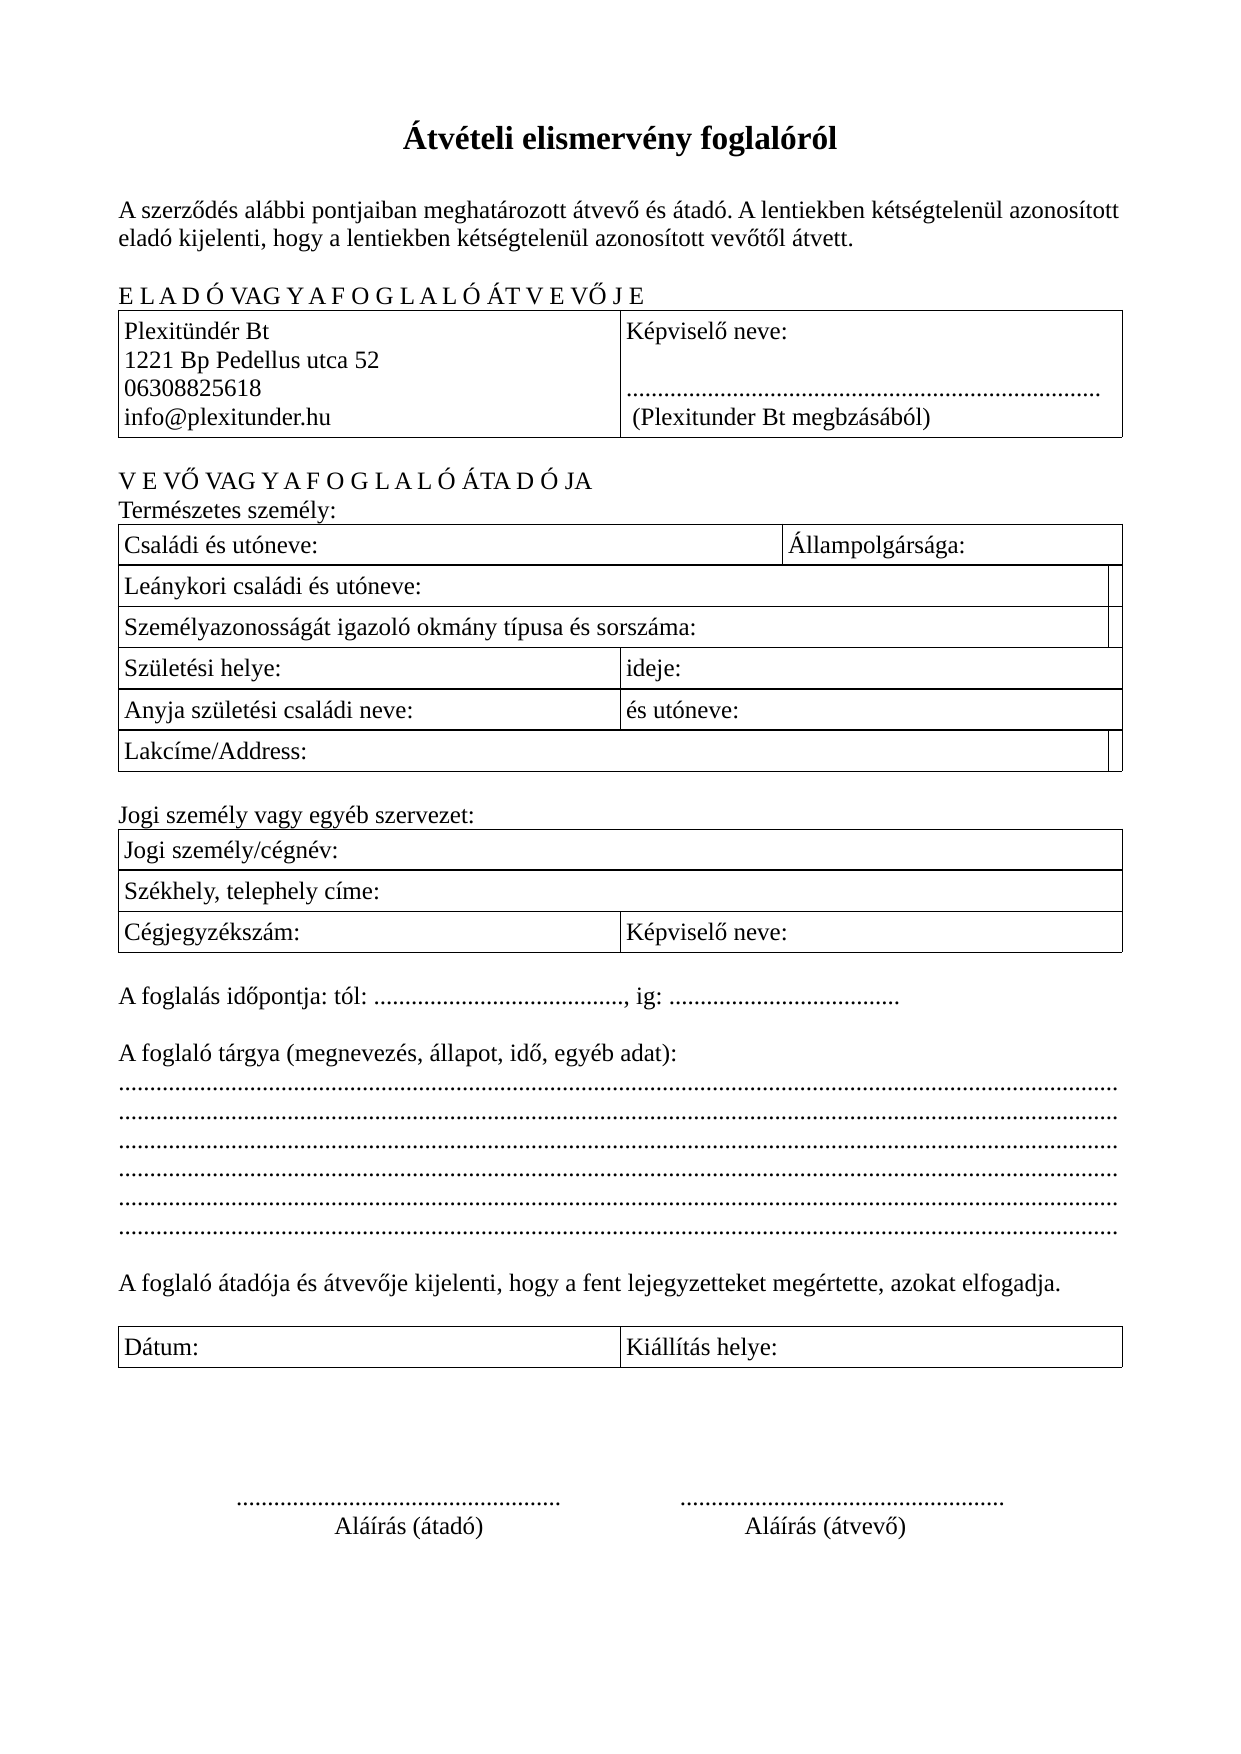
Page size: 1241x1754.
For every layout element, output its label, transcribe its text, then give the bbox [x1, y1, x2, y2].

table_header Képviselő neve: ............................................................................ (Plexitunder Bt megbzásából) [621, 311, 1122, 437]
table_header Plexitündér Bt 1221 Bp Pedellus utca 52 06308825618 info@plexitunder.hu [119, 311, 620, 437]
table_header Kiállítás helye: [621, 1327, 1122, 1367]
table_header és utóneve: [621, 690, 1122, 729]
table_header Székhely, telephely címe: [119, 871, 1122, 911]
table_header Állampolgársága: [783, 525, 1122, 564]
text Átvételi elismervény foglalóról [118, 118, 1122, 156]
table_header Képviselő neve: [621, 912, 1122, 952]
text A foglaló tárgya (megnevezés, állapot, idő, egyéb adat): [118, 1038, 1122, 1067]
text Jogi személy vagy egyéb szervezet: [118, 772, 1122, 828]
text V E VŐ VAG Y A F O G L A L Ó ÁTA D Ó JA [118, 466, 1122, 495]
table_header Személyazonosságát igazoló okmány típusa és sorszáma: [119, 607, 1108, 647]
text Természetes személy: [118, 495, 1122, 523]
table_header Lakcíme/Address: [119, 731, 1108, 771]
text Aláírás (átadó) Aláírás (átvevő) [118, 1511, 1122, 1540]
table_header Leánykori családi és utóneve: [119, 566, 1108, 606]
table_header Dátum: [119, 1327, 620, 1367]
text A foglalás időpontja: tól: ........................................, ig: ..................................... [118, 981, 1122, 1010]
text A szerződés alábbi pontjaiban meghatározott átvevő és átadó. A lentiekben kétségtelenül azonosított eladó kijelenti, hogy a lentiekben kétségtelenül azonosított vevőtől átvett. [118, 195, 1122, 252]
table_header Cégjegyzékszám: [119, 912, 620, 952]
table_header [1109, 731, 1122, 771]
text .................................................... .................................................... [118, 1482, 1122, 1511]
text E L A D Ó VAG Y A F O G L A L Ó ÁT V E VŐ J E [118, 281, 1122, 310]
table_header ideje: [621, 648, 1122, 688]
table_header Jogi személy/cégnév: [119, 830, 1122, 869]
table_header [1109, 607, 1122, 647]
table_header Családi és utóneve: [119, 525, 782, 564]
text ................................................................................................................................................................................................................................................................................................................................................................................................................................................................................................................................................................................................................................................................................................................................................................................................................................................................................................................................................................................................ [118, 1067, 1122, 1240]
text A foglaló átadója és átvevője kijelenti, hogy a fent lejegyzetteket megértette, azokat elfogadja. [118, 1268, 1122, 1297]
table_header Anyja születési családi neve: [119, 690, 620, 729]
table_header [1109, 566, 1122, 606]
table_header Születési helye: [119, 648, 620, 688]
